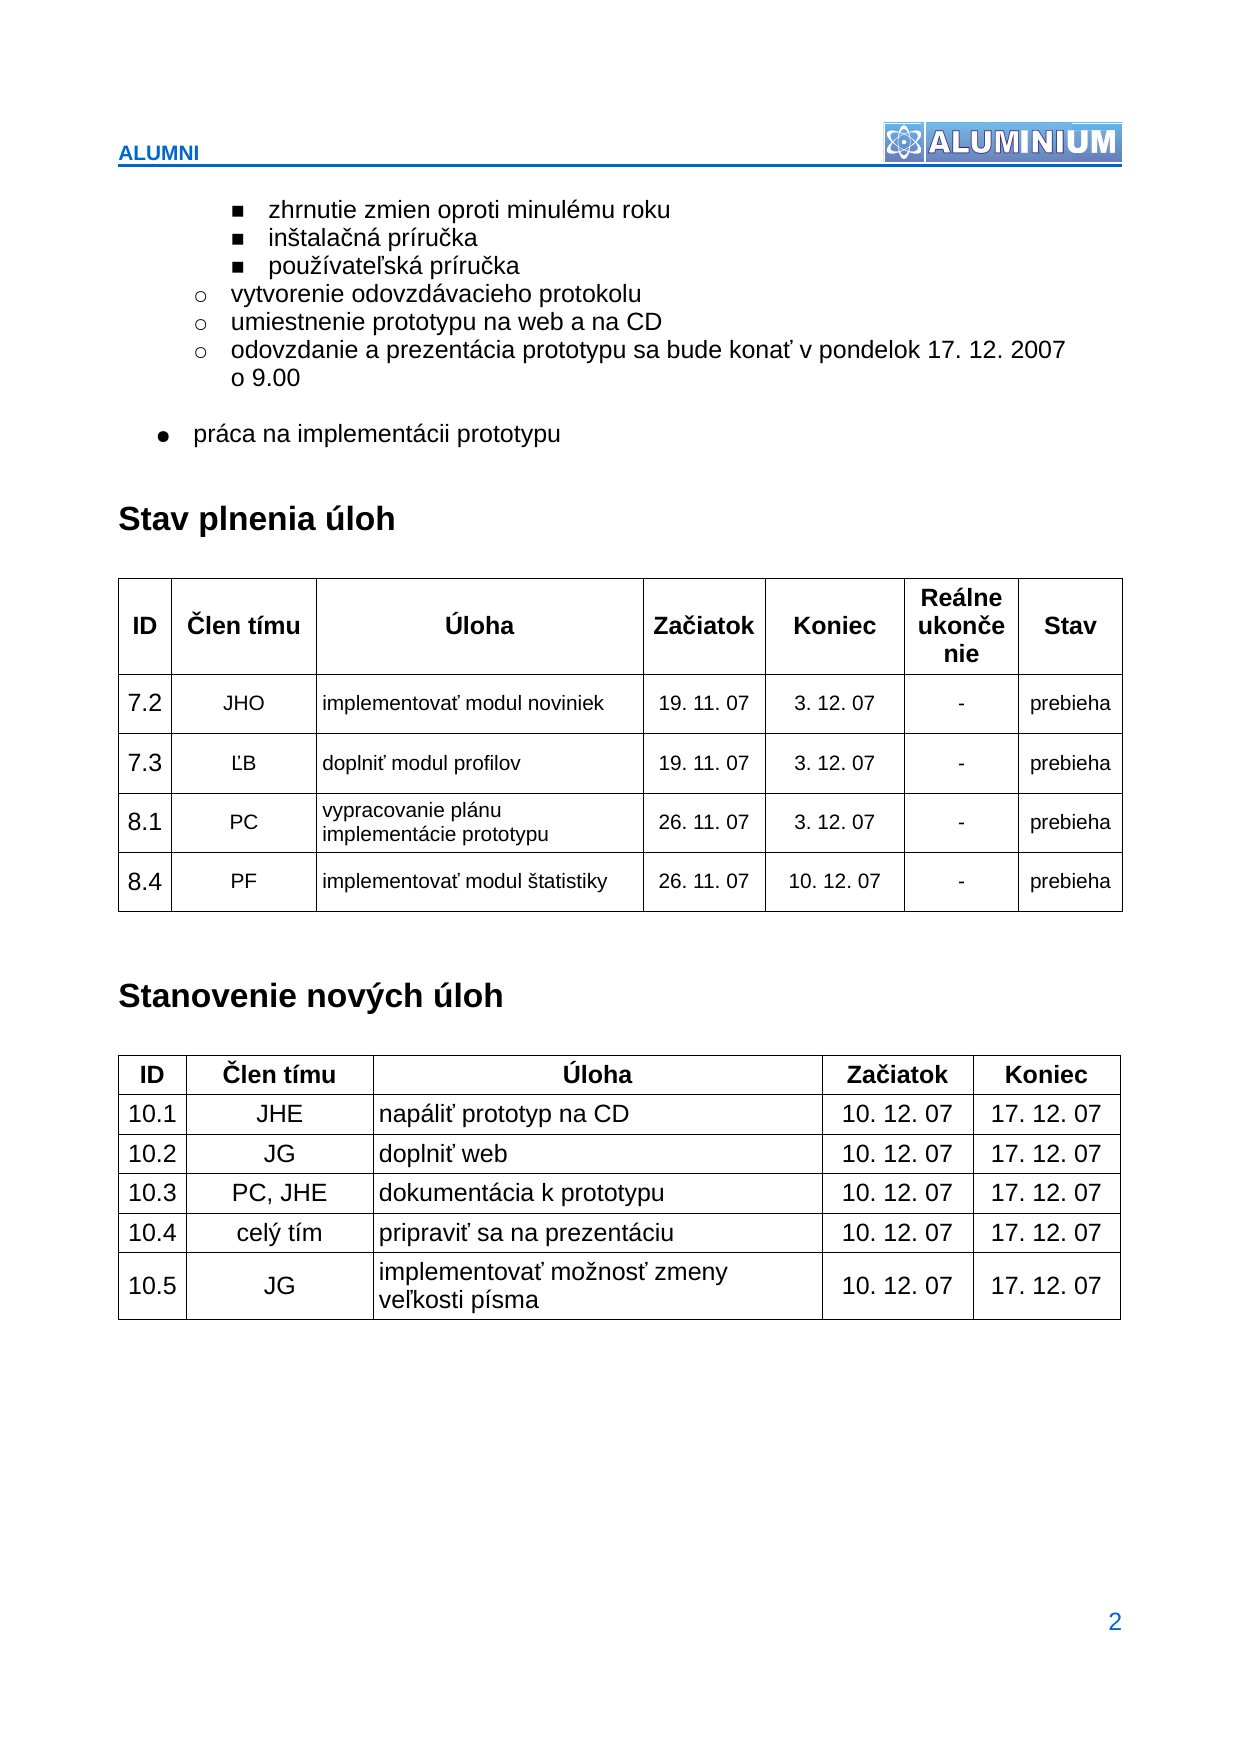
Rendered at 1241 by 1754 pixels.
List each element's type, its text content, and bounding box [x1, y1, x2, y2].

table_cell 10. 12. 07 [823, 1214, 973, 1252]
table_cell prebieha [1019, 675, 1122, 733]
table_header ID [119, 1056, 186, 1094]
list vytvorenie odovzdávacieho protokolu [193, 280, 1122, 308]
table_cell 3. 12. 07 [766, 734, 904, 792]
table_cell 10. 12. 07 [823, 1174, 973, 1212]
table_cell 17. 12. 07 [974, 1174, 1120, 1212]
table_cell 10. 12. 07 [823, 1253, 973, 1319]
table_cell 8.1 [119, 794, 171, 852]
table_cell JG [187, 1135, 373, 1173]
table_header Úloha [374, 1056, 822, 1094]
table_cell - [905, 794, 1018, 852]
table_header Koniec [974, 1056, 1120, 1094]
table_cell 19. 11. 07 [644, 734, 765, 792]
table_cell 8.4 [119, 853, 171, 911]
table_cell 3. 12. 07 [766, 675, 904, 733]
table_cell prebieha [1019, 794, 1122, 852]
table_header ID [119, 579, 171, 673]
table_cell 26. 11. 07 [644, 853, 765, 911]
table_cell prebieha [1019, 853, 1122, 911]
table_cell prebieha [1019, 734, 1122, 792]
list inštalačná príručka [231, 224, 1122, 252]
table_cell 17. 12. 07 [974, 1135, 1120, 1173]
list práca na implementácii prototypu [156, 419, 1122, 447]
table_cell ĽB [172, 734, 316, 792]
table_cell JHE [187, 1095, 373, 1133]
table_cell 7.2 [119, 675, 171, 733]
table_cell 19. 11. 07 [644, 675, 765, 733]
table_cell JG [187, 1253, 373, 1319]
table_cell 10.2 [119, 1135, 186, 1173]
list zhrnutie zmien oproti minulému roku [231, 196, 1122, 224]
list používateľská príručka [231, 252, 1122, 280]
table_cell - [905, 734, 1018, 792]
table_cell JHO [172, 675, 316, 733]
table_cell 10. 12. 07 [823, 1135, 973, 1173]
table_header Začiatok [823, 1056, 973, 1094]
table_cell dokumentácia k prototypu [374, 1174, 822, 1212]
table_cell 10.3 [119, 1174, 186, 1212]
table_cell 26. 11. 07 [644, 794, 765, 852]
table_cell 10. 12. 07 [823, 1095, 973, 1133]
table_cell napáliť prototyp na CD [374, 1095, 822, 1133]
table_cell - [905, 853, 1018, 911]
table_header Člen tímu [172, 579, 316, 673]
list odovzdanie a prezentácia prototypu sa bude konať v pondelok 17. 12. 2007 o 9.00 [193, 336, 1122, 419]
table_cell - [905, 675, 1018, 733]
table_header Reálne ukončenie [905, 579, 1018, 673]
table_cell 10.5 [119, 1253, 186, 1319]
table_cell 17. 12. 07 [974, 1253, 1120, 1319]
table_cell 10.1 [119, 1095, 186, 1133]
table_cell pripraviť sa na prezentáciu [374, 1214, 822, 1252]
table_header Koniec [766, 579, 904, 673]
table_cell PC, JHE [187, 1174, 373, 1212]
table_cell PC [172, 794, 316, 852]
table_cell celý tím [187, 1214, 373, 1252]
table_cell 7.3 [119, 734, 171, 792]
table_header Člen tímu [187, 1056, 373, 1094]
table_cell implementovať modul štatistiky [317, 853, 643, 911]
table_cell 10. 12. 07 [766, 853, 904, 911]
subtitle Stav plnenia úloh [118, 500, 1122, 538]
table_header Stav [1019, 579, 1122, 673]
table_cell 10.4 [119, 1214, 186, 1252]
list umiestnenie prototypu na web a na CD [193, 308, 1122, 336]
subtitle Stanovenie nových úloh [118, 977, 1122, 1014]
table_cell PF [172, 853, 316, 911]
table_header Začiatok [644, 579, 765, 673]
table_cell vypracovanie plánu implementácie prototypu [317, 794, 643, 852]
table_cell doplniť web [374, 1135, 822, 1173]
table_cell doplniť modul profilov [317, 734, 643, 792]
table_cell implementovať modul noviniek [317, 675, 643, 733]
table_cell 17. 12. 07 [974, 1214, 1120, 1252]
table_cell 3. 12. 07 [766, 794, 904, 852]
table_header Úloha [317, 579, 643, 673]
table_cell 17. 12. 07 [974, 1095, 1120, 1133]
table_cell implementovať možnosť zmeny veľkosti písma [374, 1253, 822, 1319]
